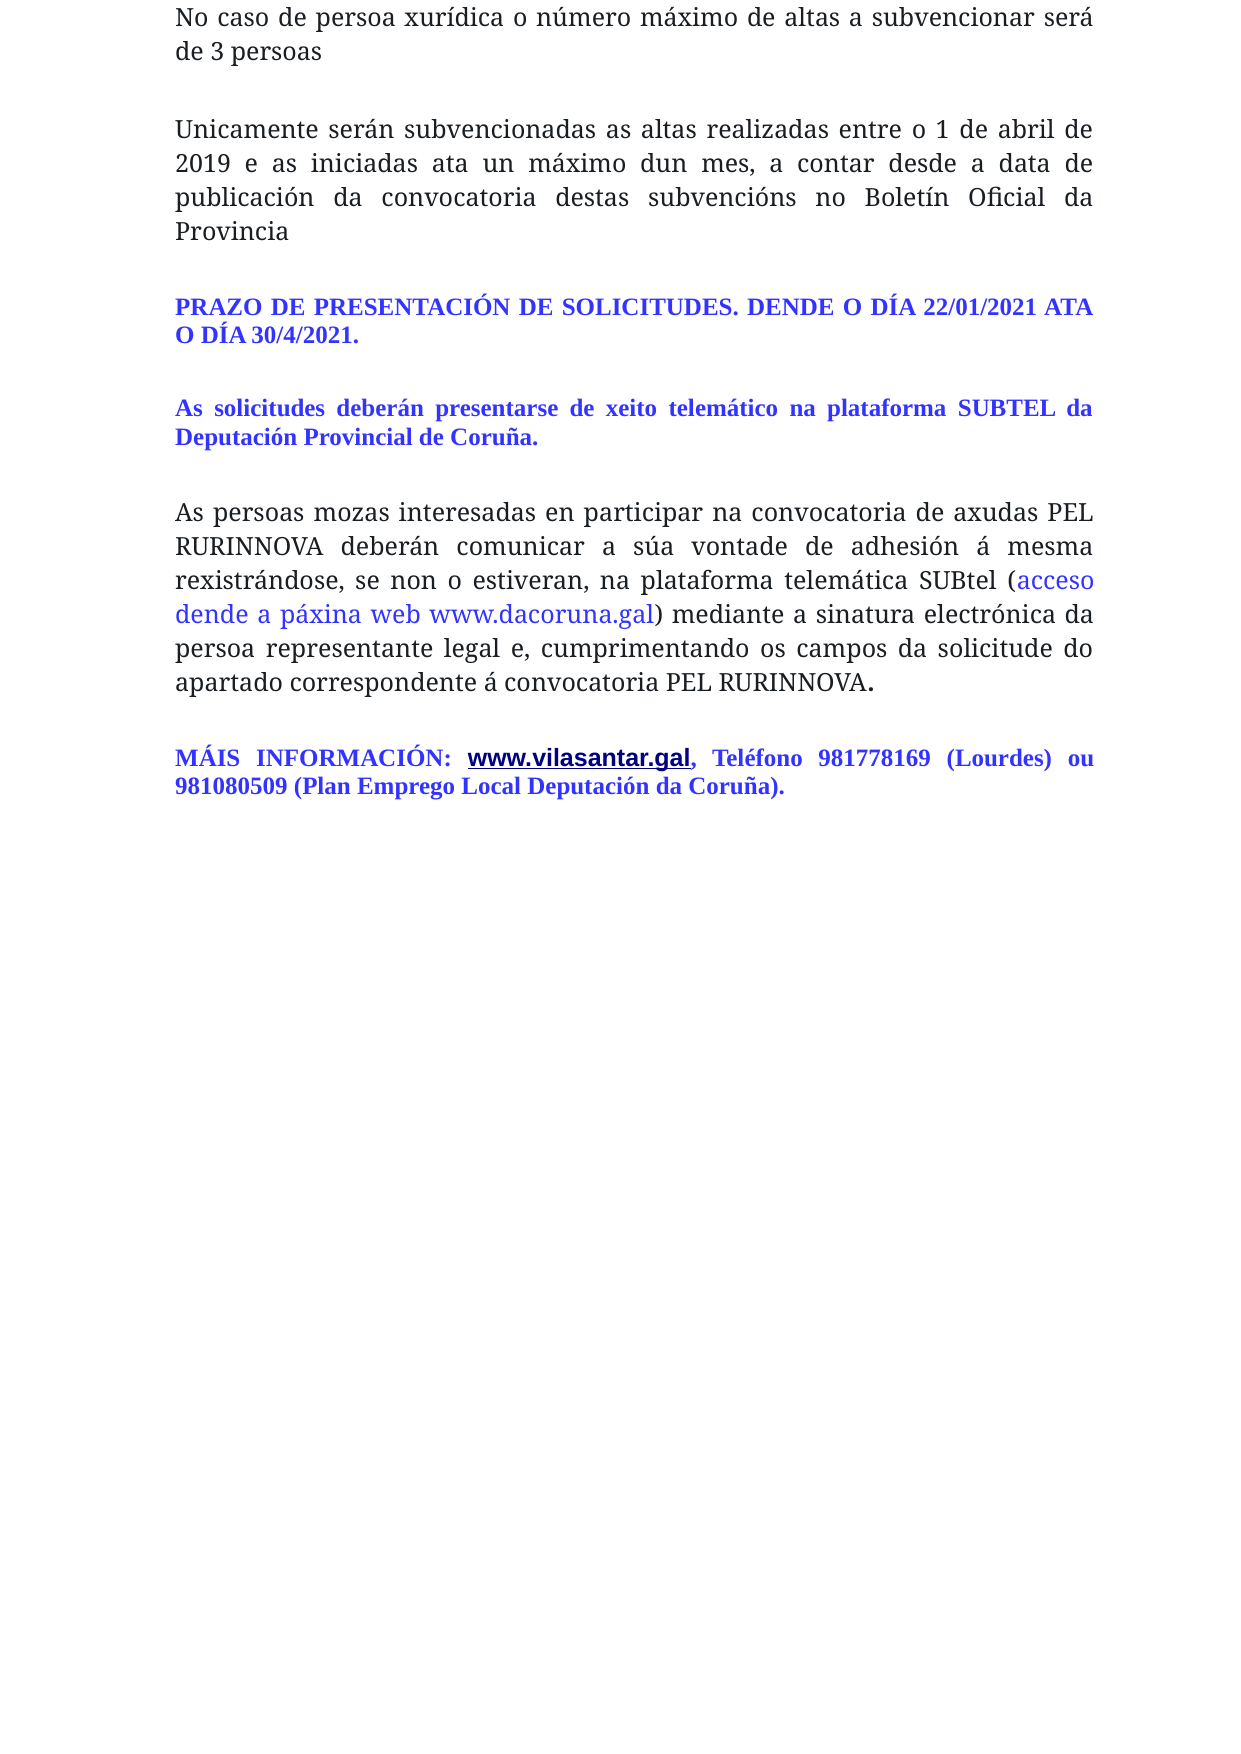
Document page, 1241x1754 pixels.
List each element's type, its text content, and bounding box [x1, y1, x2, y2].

text MÁIS INFORMACIÓN: www.vilasantar.gal, Teléfono 981778169 (Lourdes) ou 981080509 (Plan Emprego Local Deputación da Coruña). [175, 742, 1094, 800]
text Unicamente serán subvencionadas as altas realizadas entre o 1 de abril de 2019 e as iniciadas ata un máximo dun mes, a contar desde a data de publicación da convocatoria destas subvencións no Boletín Oficial da Provincia [175, 112, 1094, 248]
text PRAZO DE PRESENTACIÓN DE SOLICITUDES. DENDE O DÍA 22/01/2021 ATA O DÍA 30/4/2021. [175, 292, 1094, 349]
text No caso de persoa xurídica o número máximo de altas a subvencionar será de 3 persoas [175, 0, 1094, 68]
text As solicitudes deberán presentarse de xeito telemático na plataforma SUBTEL da Deputación Provincial de Coruña. [175, 393, 1094, 451]
text As persoas mozas interesadas en participar na convocatoria de axudas PEL RURINNOVA deberán comunicar a súa vontade de adhesión á mesma rexistrándose, se non o estiveran, na plataforma telemática SUBtel (acceso dende a páxina web www.dacoruna.gal) mediante a sinatura electrónica da persoa representante legal e, cumprimentando os campos da solicitude do apartado correspondente á convocatoria PEL RURINNOVA. [175, 494, 1094, 699]
